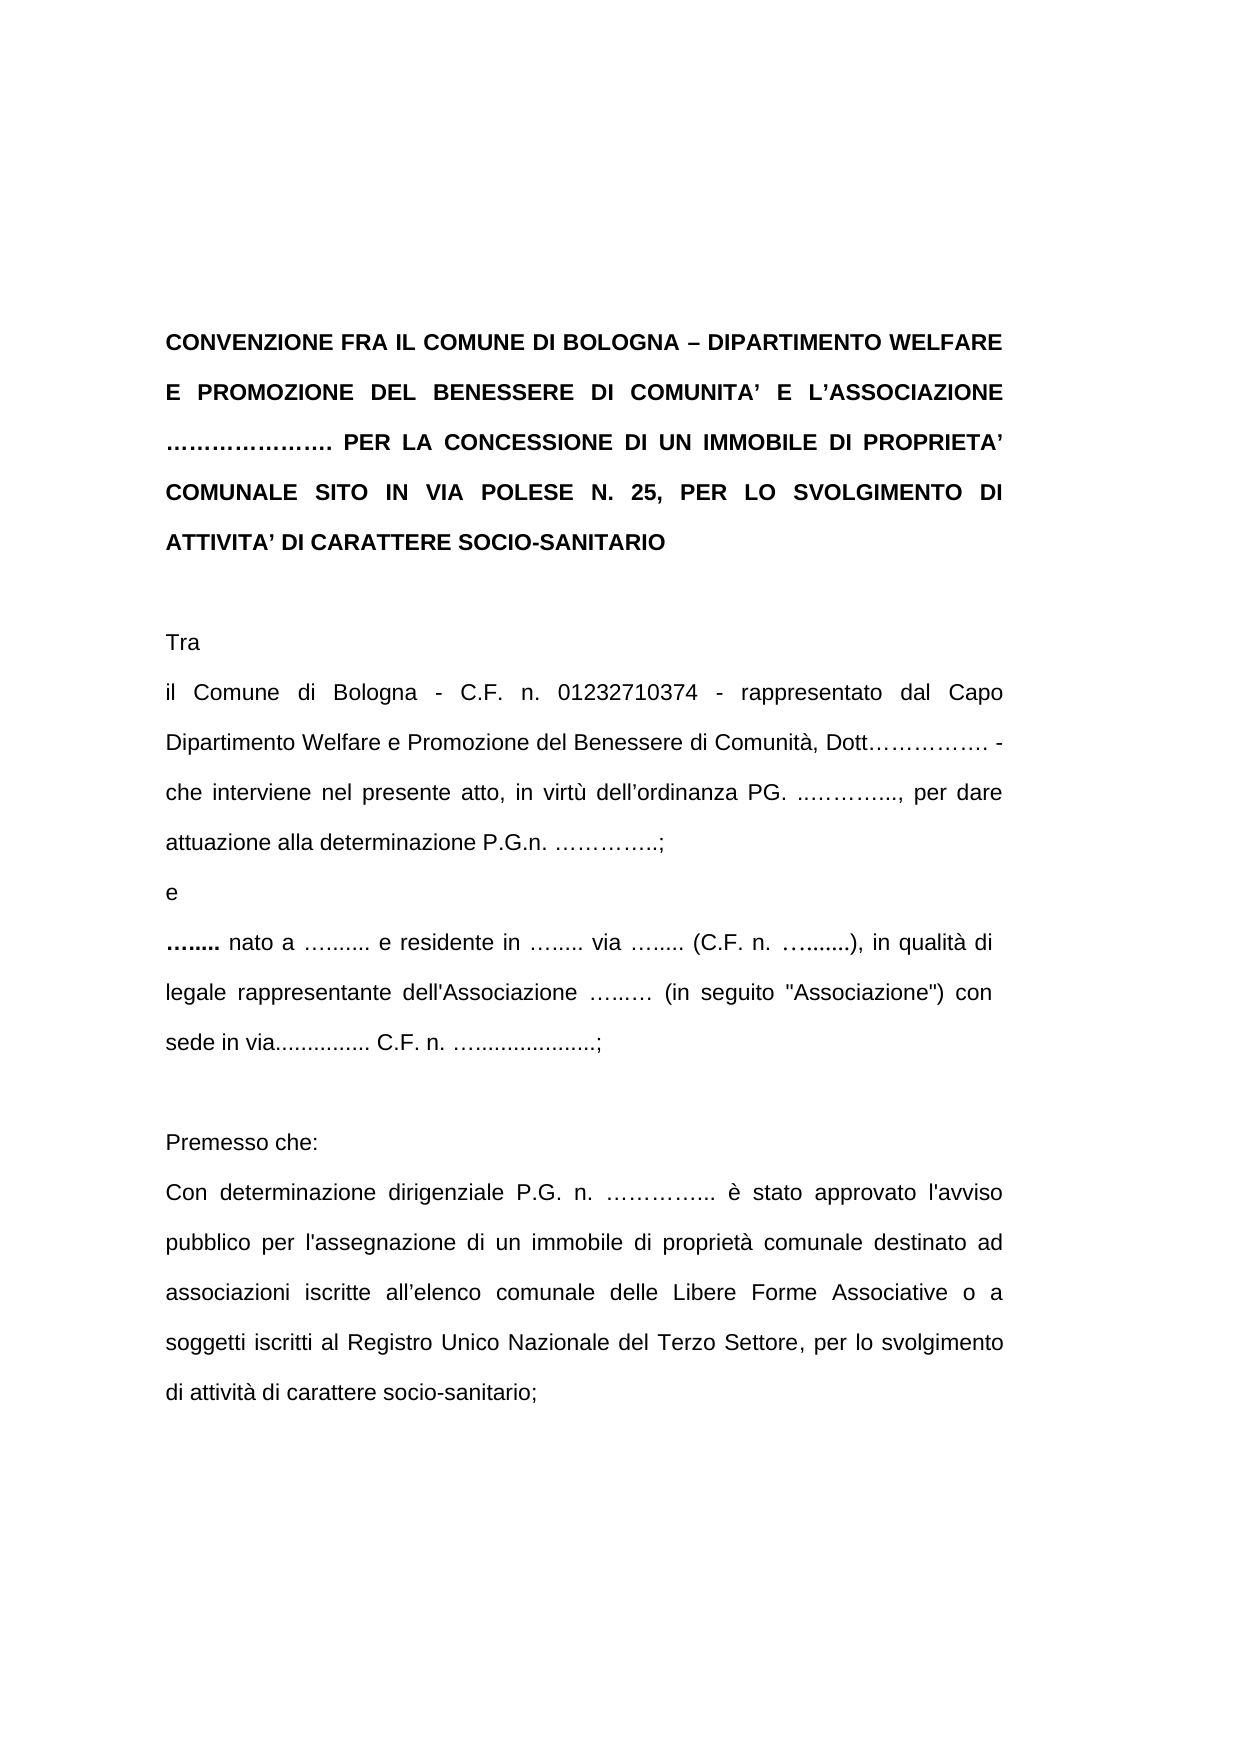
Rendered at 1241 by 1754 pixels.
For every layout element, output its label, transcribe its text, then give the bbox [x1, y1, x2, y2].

text Premesso che: [165, 1110, 1004, 1160]
text …..... nato a …....... e residente in …..... via …..... (C.F. n. ….......), in qualità di legale rappresentante dell'Associazione …...… (in seguito "Associazione") con sede in via............... C.F. n. …...................; [165, 910, 993, 1060]
text CONVENZIONE FRA IL COMUNE DI BOLOGNA – DIPARTIMENTO WELFARE E PROMOZIONE DEL BENESSERE DI COMUNITA’ E L’ASSOCIAZIONE …………………. PER LA CONCESSIONE DI UN IMMOBILE DI PROPRIETA’ COMUNALE SITO IN VIA POLESE N. 25, PER LO SVOLGIMENTO DI ATTIVITA’ DI CARATTERE SOCIO-SANITARIO [165, 310, 1004, 560]
text e [165, 860, 1004, 910]
text Tra [165, 610, 1004, 660]
text il Comune di Bologna - C.F. n. 01232710374 - rappresentato dal Capo Dipartimento Welfare e Promozione del Benessere di Comunità, Dott……………. - che interviene nel presente atto, in virtù dell’ordinanza PG. ..………..., per dare attuazione alla determinazione P.G.n. …………..; [165, 660, 1004, 860]
text Con determinazione dirigenziale P.G. n. …………... è stato approvato l'avviso pubblico per l'assegnazione di un immobile di proprietà comunale destinato ad associazioni iscritte all’elenco comunale delle Libere Forme Associative o a soggetti iscritti al Registro Unico Nazionale del Terzo Settore, per lo svolgimento di attività di carattere socio-sanitario; [165, 1160, 1004, 1410]
